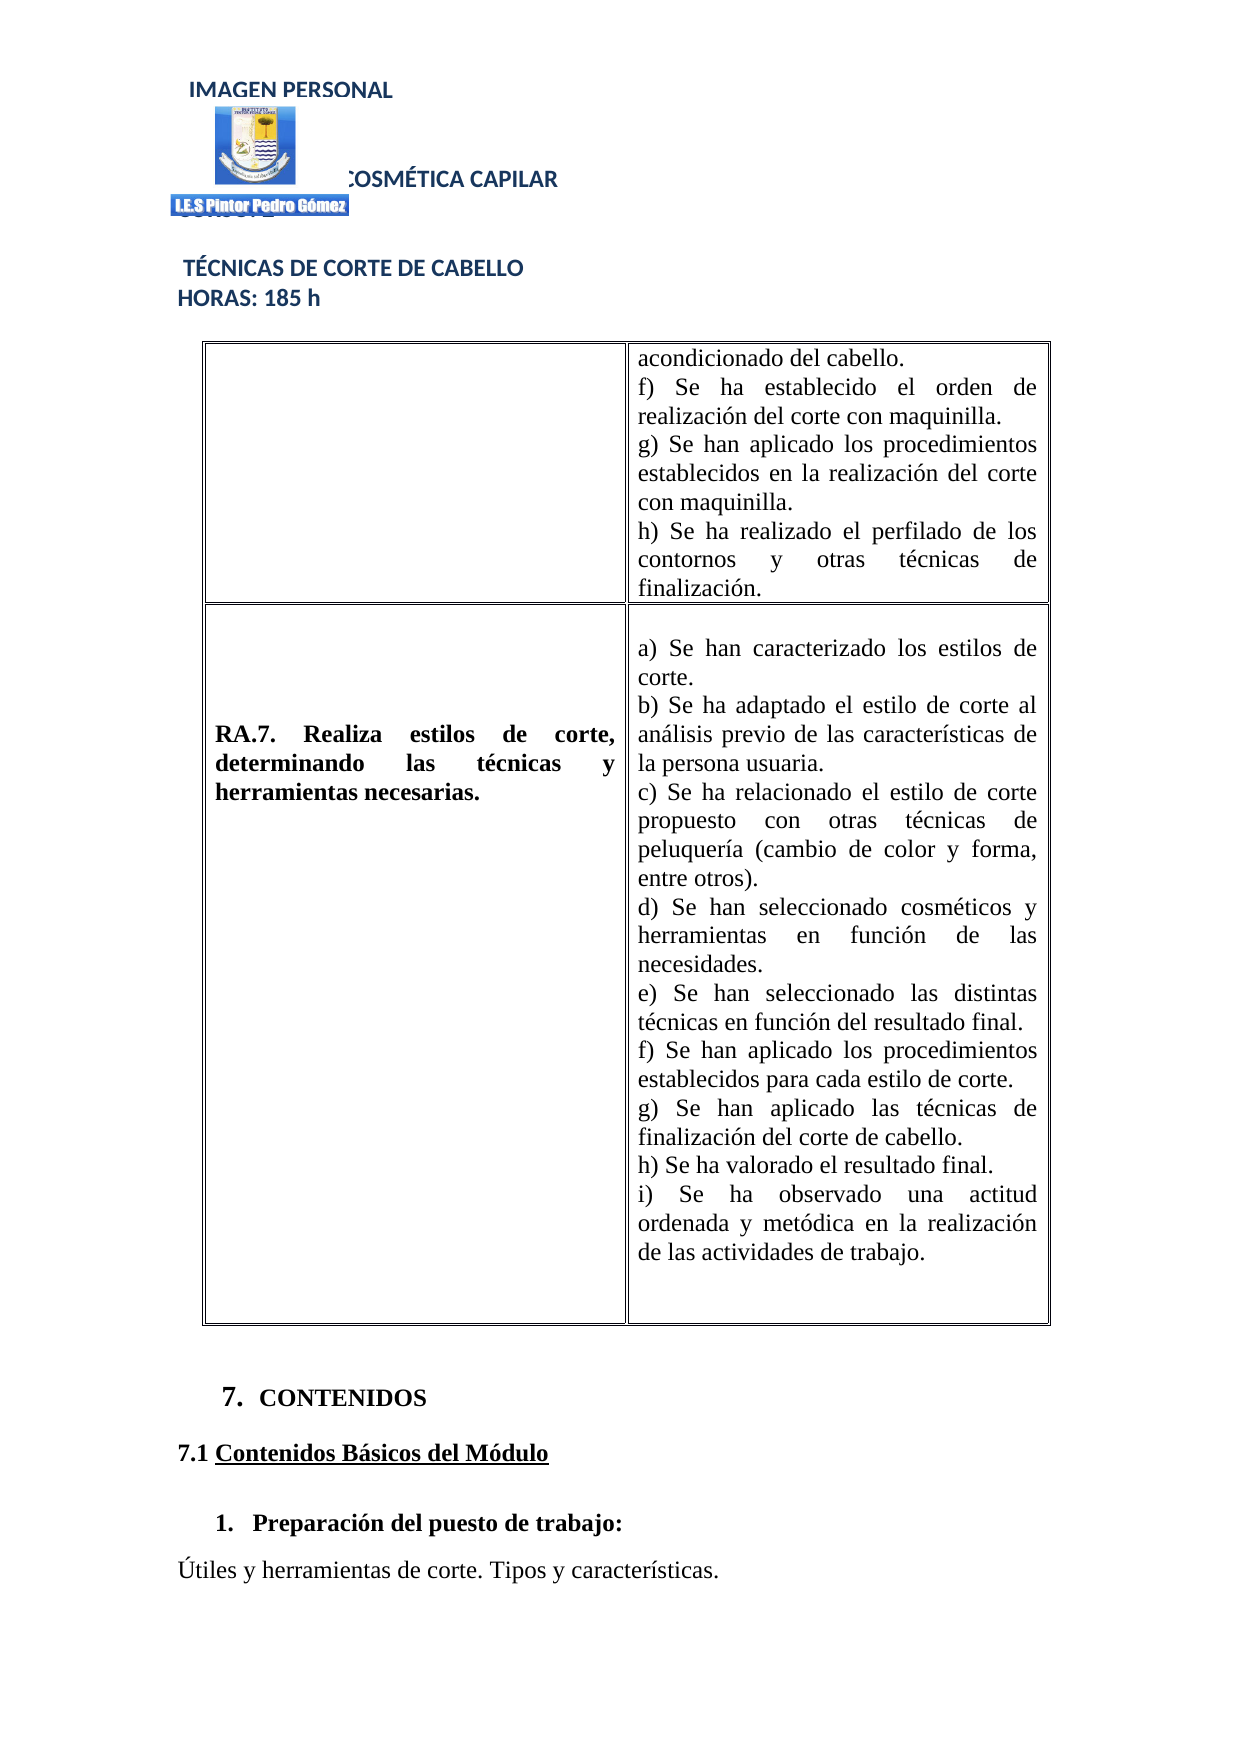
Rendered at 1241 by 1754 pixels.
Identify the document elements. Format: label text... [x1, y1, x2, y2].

table_cell RA.7. Realiza estilos de corte, determinando las técnicas y herramientas necesarias. [206, 605, 625, 1323]
list Preparación del puesto de trabajo: [215, 1508, 1063, 1537]
text 7.1 Contenidos Básicos del Módulo [177, 1438, 1063, 1467]
picture [170, 97, 349, 216]
text Útiles y herramientas de corte. Tipos y características. [177, 1556, 1063, 1584]
table_cell [206, 344, 625, 602]
list CONTENIDOS [221, 1379, 1063, 1413]
table_cell acondicionado del cabello. f) Se ha establecido el orden de realización del corte con maquinilla. g) Se han aplicado los procedimientos establecidos en la realización del corte con maquinilla. h) Se ha realizado el perfilado de los contornos y otras técnicas de finalización. [629, 344, 1048, 602]
table_cell a) Se han caracterizado los estilos de corte. b) Se ha adaptado el estilo de corte al análisis previo de las características de la persona usuaria. c) Se ha relacionado el estilo de corte propuesto con otras técnicas de peluquería (cambio de color y forma, entre otros). d) Se han seleccionado cosméticos y herramientas en función de las necesidades. e) Se han seleccionado las distintas técnicas en función del resultado final. f) Se han aplicado los procedimientos establecidos para cada estilo de corte. g) Se han aplicado las técnicas de finalización del corte de cabello. h) Se ha valorado el resultado final. i) Se ha observado una actitud ordenada y metódica en la realización de las actividades de trabajo. [629, 605, 1048, 1323]
